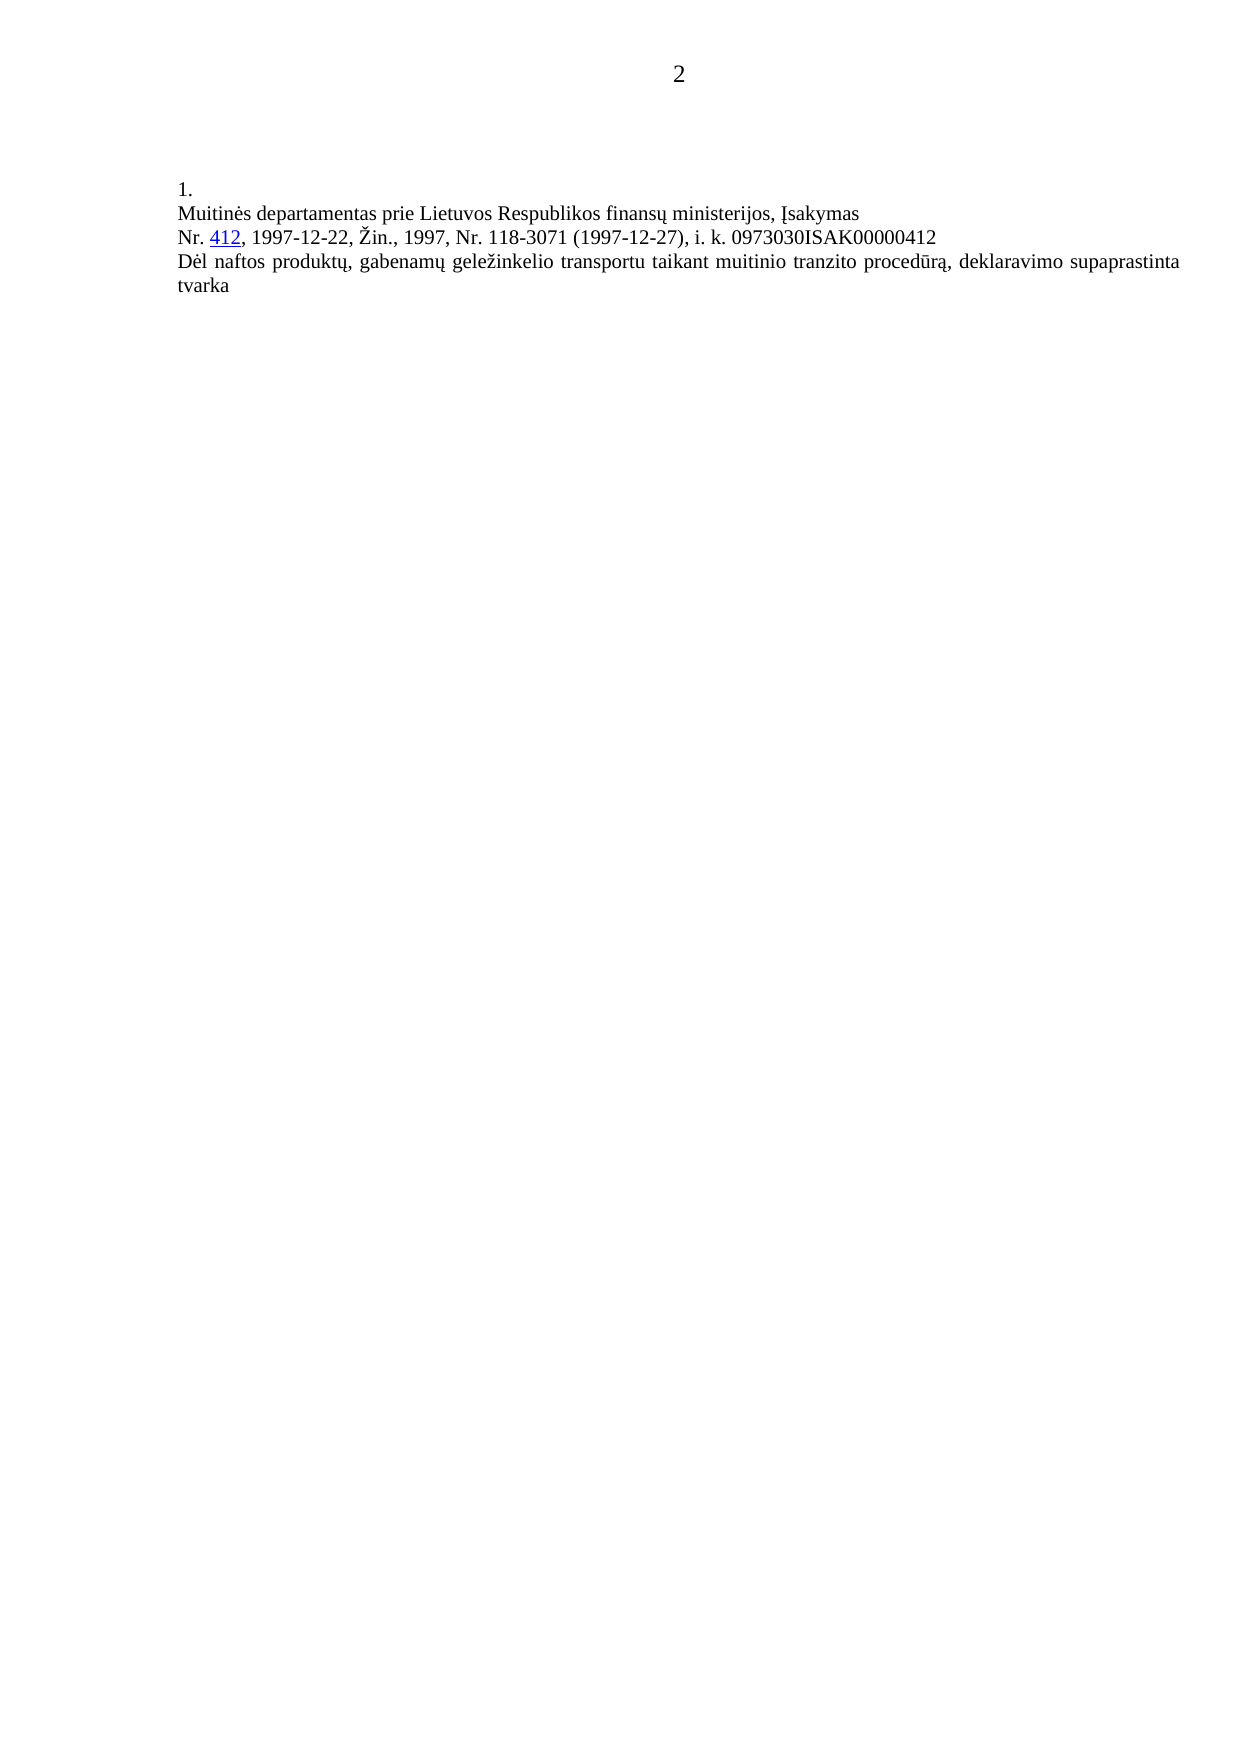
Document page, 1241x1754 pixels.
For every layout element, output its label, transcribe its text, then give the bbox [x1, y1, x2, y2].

text Dėl naftos produktų, gabenamų geležinkelio transportu taikant muitinio tranzito procedūrą, deklaravimo supaprastinta tvarka [177, 249, 1181, 297]
text 1. [177, 177, 1181, 201]
text Muitinės departamentas prie Lietuvos Respublikos finansų ministerijos, Įsakymas [177, 201, 1181, 225]
text Nr. 412, 1997-12-22, Žin., 1997, Nr. 118-3071 (1997-12-27), i. k. 0973030ISAK00000412 [177, 225, 1181, 249]
